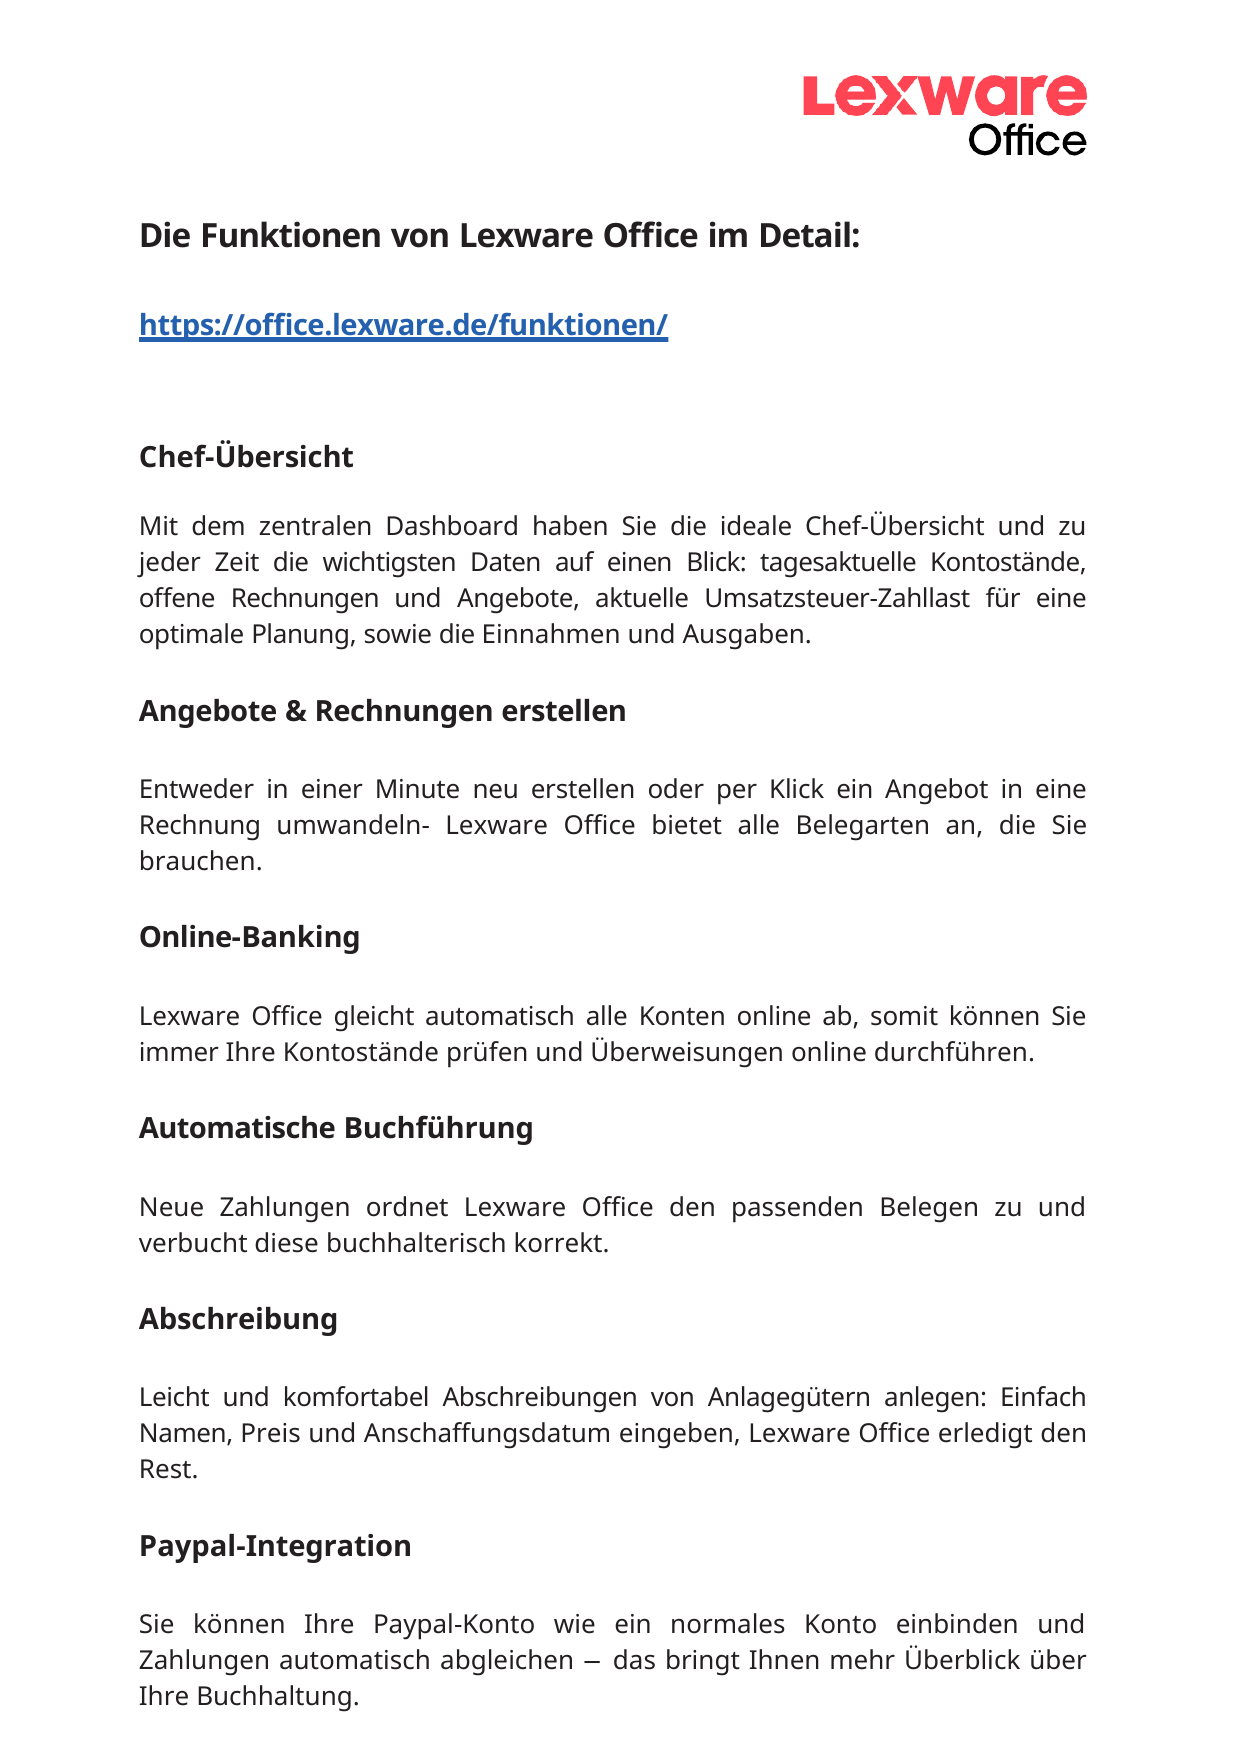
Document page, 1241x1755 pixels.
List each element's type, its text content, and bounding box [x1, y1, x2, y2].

text Chef-Übersicht [139, 436, 1123, 476]
text Entweder in einer Minute neu erstellen oder per Klick ein Angebot in eine Rechnung umwandeln- Lexware Office bietet alle Belegarten an, die Sie brauchen. [139, 771, 1087, 878]
subtitle Die Funktionen von Lexware Office im Detail: [139, 211, 1123, 257]
subtitle Angebote & Rechnungen erstellen [139, 690, 1123, 729]
text Lexware Office gleicht automatisch alle Konten online ab, somit können Sie immer Ihre Kontostände prüfen und Überweisungen online durchführen. [139, 997, 1087, 1069]
text Neue Zahlungen ordnet Lexware Office den passenden Belegen zu und verbucht diese buchhalterisch korrekt. [139, 1188, 1087, 1260]
subtitle https://office.lexware.de/funktionen/ [139, 304, 1123, 343]
subtitle Paypal-Integration [139, 1525, 1123, 1564]
text Leicht und komfortabel Abschreibungen von Anlagegütern anlegen: Einfach Namen, Preis und Anschaffungsdatum eingeben, Lexware Office erledigt den Rest. [139, 1379, 1087, 1487]
subtitle Abschreibung [139, 1298, 1123, 1338]
subtitle Automatische Buchführung [139, 1107, 1123, 1147]
text Mit dem zentralen Dashboard haben Sie die ideale Chef-Übersicht und zu jeder Zeit die wichtigsten Daten auf einen Blick: tagesaktuelle Kontostände, offene Rechnungen und Angebote, aktuelle Umsatzsteuer-Zahllast für eine optimale Planung, sowie die Einnahmen und Ausgaben. [139, 507, 1087, 651]
text Sie können Ihre Paypal-Konto wie ein normales Konto einbinden und Zahlungen automatisch abgleichen – das bringt Ihnen mehr Überblick über Ihre Buchhaltung. [139, 1606, 1087, 1713]
subtitle Online-Banking [139, 917, 1123, 956]
